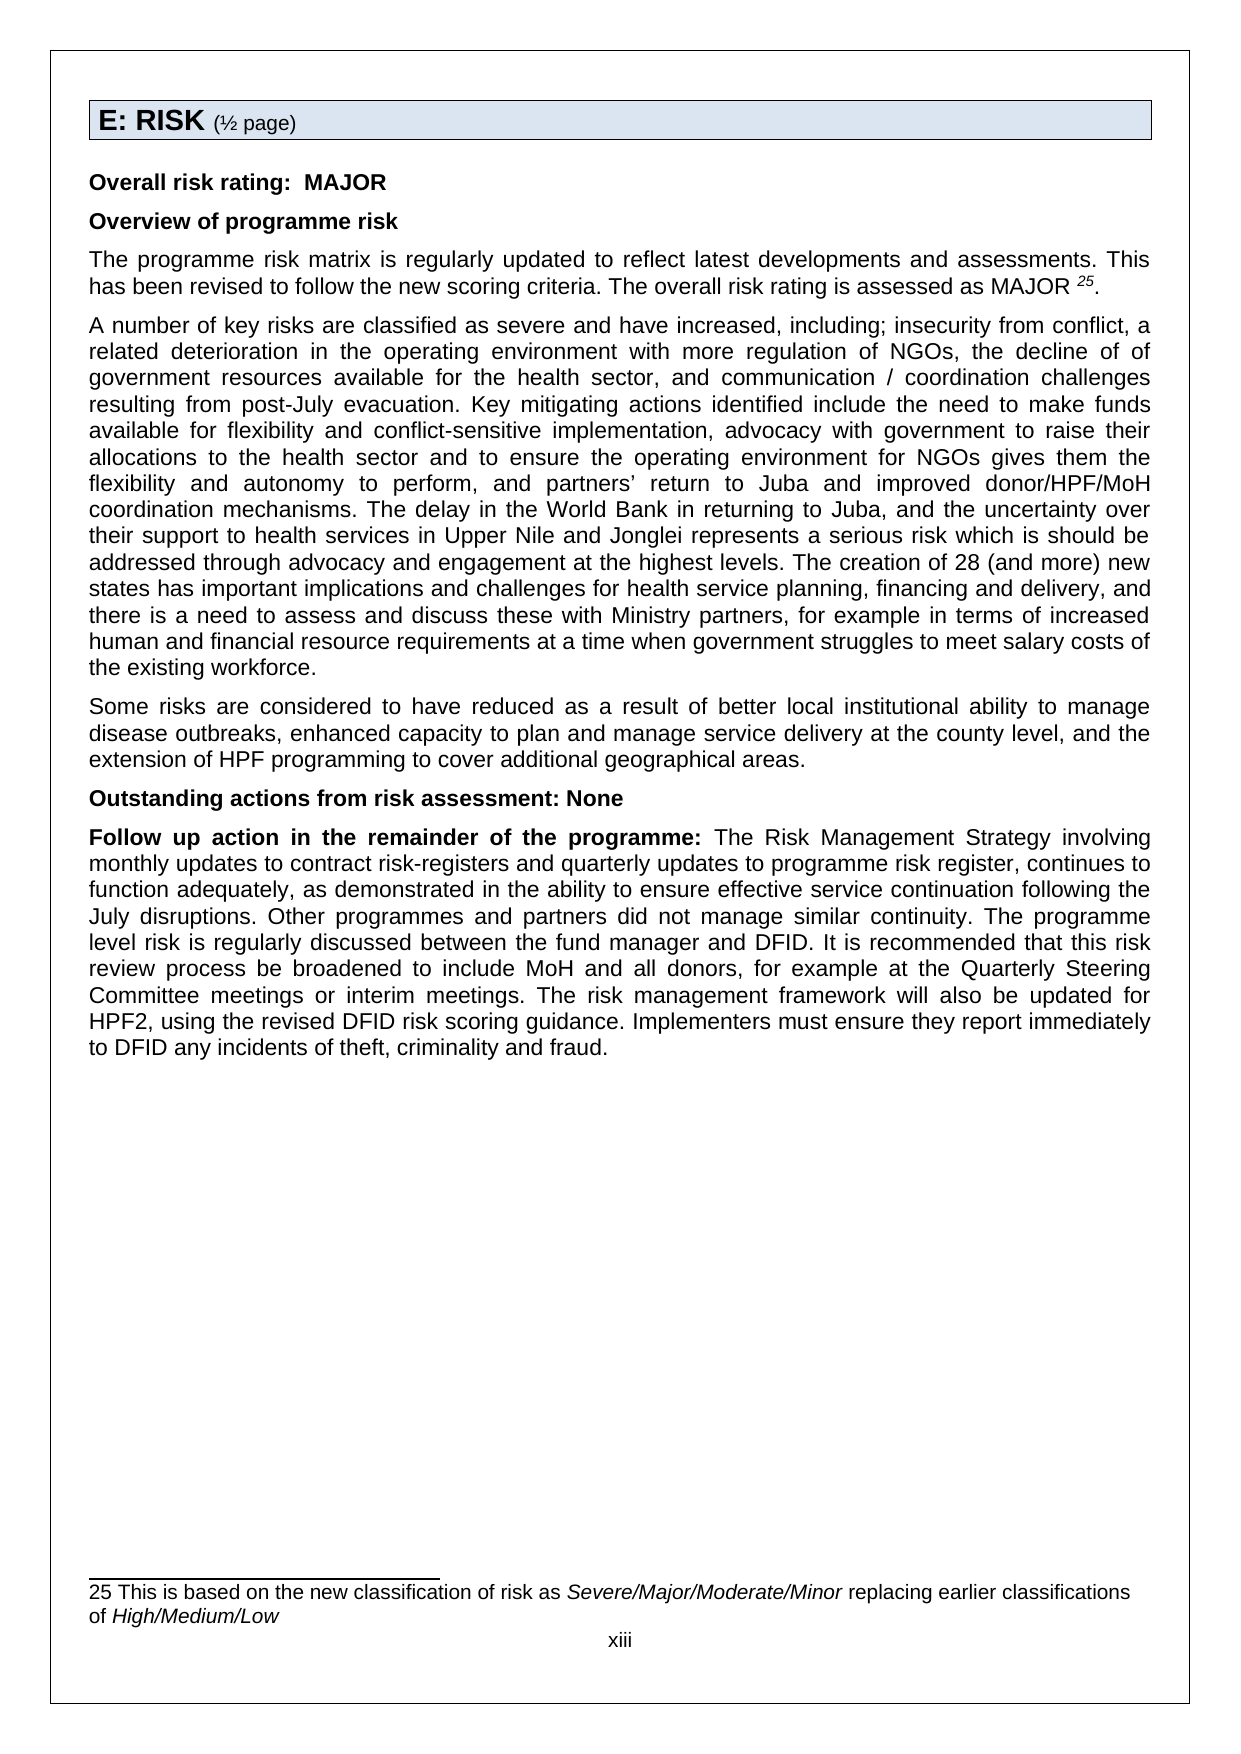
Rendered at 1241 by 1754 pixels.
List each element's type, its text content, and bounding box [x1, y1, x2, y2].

text Outstanding actions from risk assessment: None [89, 785, 1152, 811]
text Follow up action in the remainder of the programme: The Risk Management Strategy involving monthly updates to contract risk-registers and quarterly updates to programme risk register, continues to function adequately, as demonstrated in the ability to ensure effective service continuation following the July disruptions. Other programmes and partners did not manage similar continuity. The programme level risk is regularly discussed between the fund manager and DFID. It is recommended that this risk review process be broadened to include MoH and all donors, for example at the Quarterly Steering Committee meetings or interim meetings. The risk management framework will also be updated for HPF2, using the revised DFID risk scoring guidance. Implementers must ensure they report immediately to DFID any incidents of theft, criminality and fraud. [89, 823, 1152, 1061]
text Some risks are considered to have reduced as a result of better local institutional ability to manage disease outbreaks, enhanced capacity to plan and manage service delivery at the county level, and the extension of HPF programming to cover additional geographical areas. [89, 693, 1152, 772]
text A number of key risks are classified as severe and have increased, including; insecurity from conflict, a related deterioration in the operating environment with more regulation of NGOs, the decline of of government resources available for the health sector, and communication / coordination challenges resulting from post-July evacuation. Key mitigating actions identified include the need to make funds available for flexibility and conflict-sensitive implementation, advocacy with government to raise their allocations to the health sector and to ensure the operating environment for NGOs gives them the flexibility and autonomy to perform, and partners’ return to Juba and improved donor/HPF/MoH coordination mechanisms. The delay in the World Bank in returning to Juba, and the uncertainty over their support to health services in Upper Nile and Jonglei represents a serious risk which is should be addressed through advocacy and engagement at the highest levels. The creation of 28 (and more) new states has important implications and challenges for health service planning, financing and delivery, and there is a need to assess and discuss these with Ministry partners, for example in terms of increased human and financial resource requirements at a time when government struggles to meet salary costs of the existing workforce. [89, 312, 1152, 681]
text The programme risk matrix is regularly updated to reflect latest developments and assessments. This has been revised to follow the new scoring criteria. The overall risk rating is assessed as MAJOR . [89, 246, 1152, 299]
text E: RISK (½ page) [90, 101, 1151, 139]
text This is based on the new classification of risk as Severe/Major/Moderate/Minor replacing earlier classifications of High/Medium/Low [89, 1579, 1152, 1627]
text Overall risk rating: MAJOR [89, 169, 1152, 195]
text Overview of programme risk [89, 208, 1152, 234]
